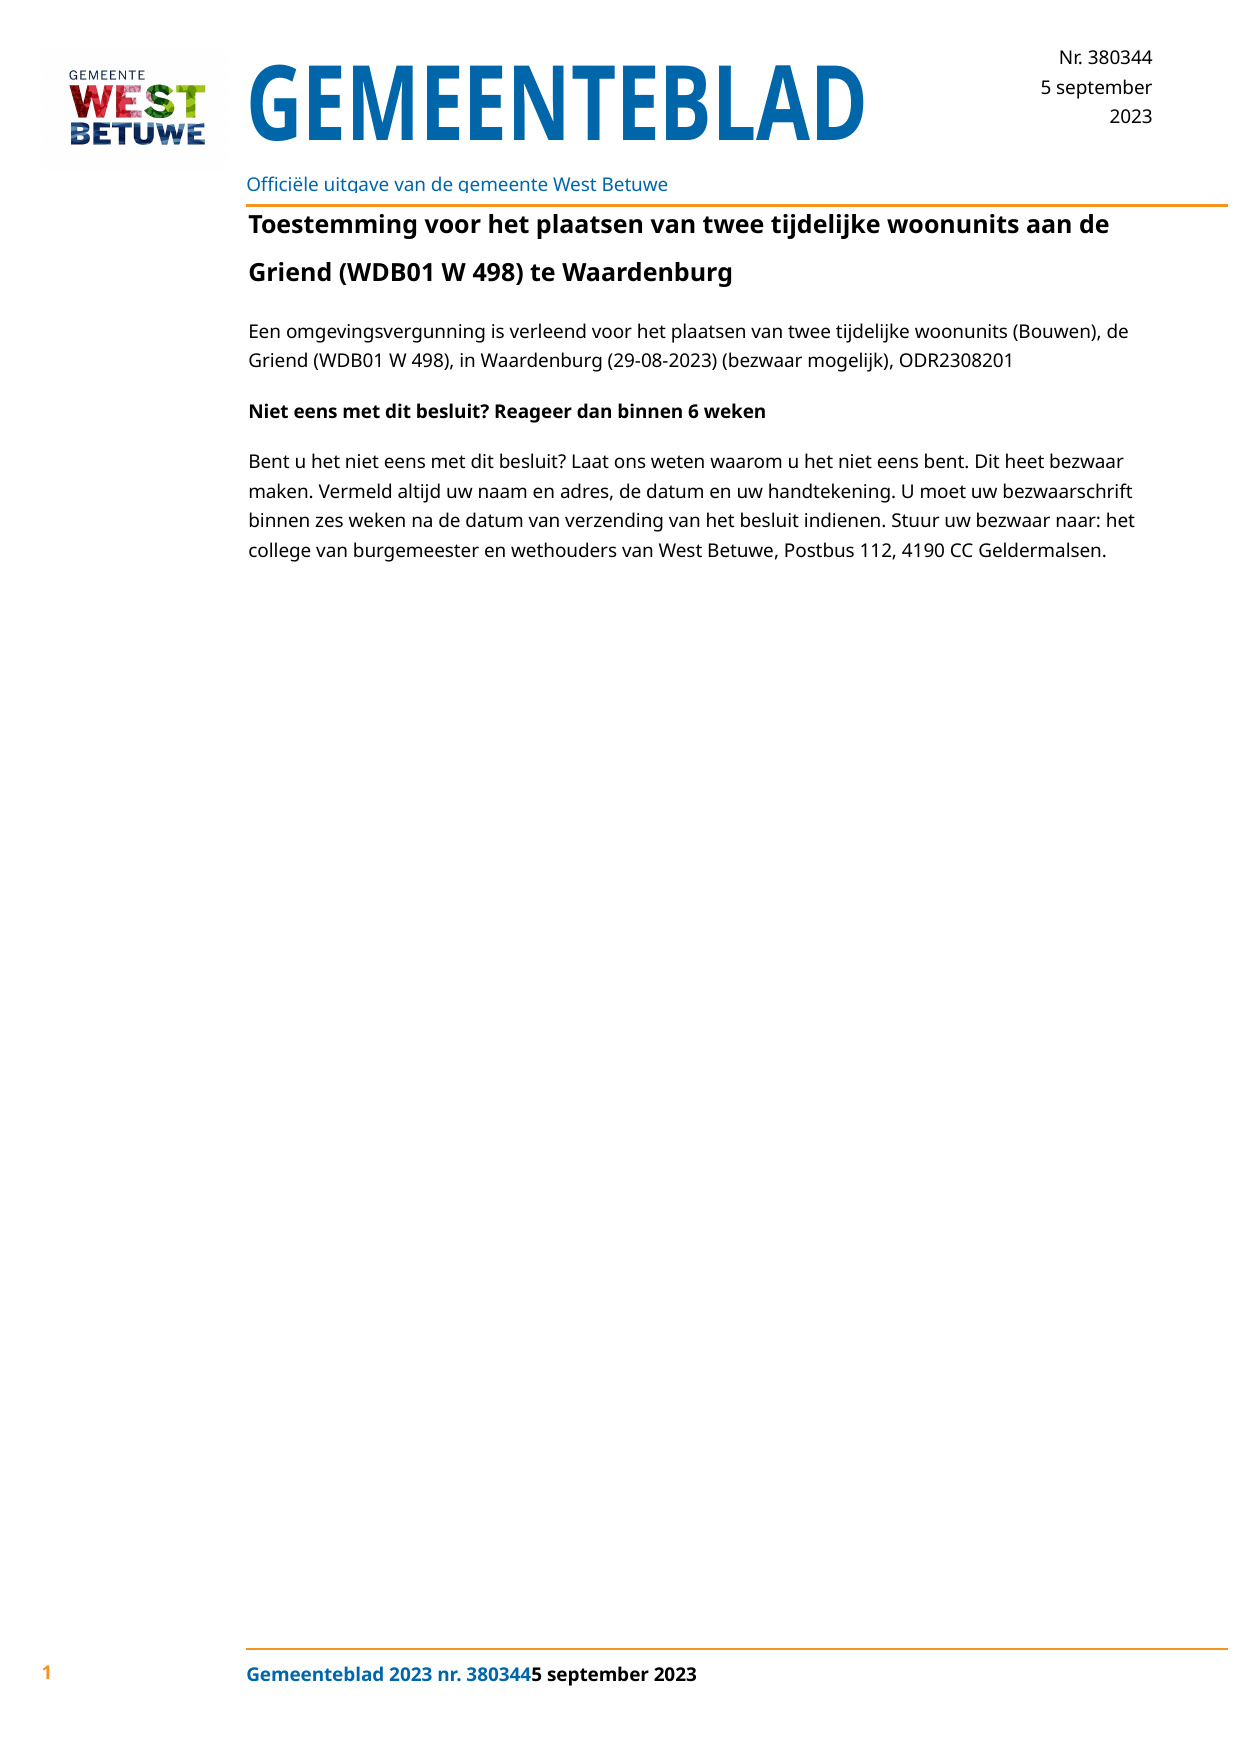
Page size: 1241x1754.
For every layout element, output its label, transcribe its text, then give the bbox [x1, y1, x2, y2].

text Bent u het niet eens met dit besluit? Laat ons weten waarom u het niet eens bent. Dit heet bezwaar maken. Vermeld altijd uw naam en adres, de datum en uw handtekening. U moet uw bezwaarschrift binnen zes weken na de datum van verzending van het besluit indienen. Stuur uw bezwaar naar: het college van burgemeester en wethouders van West Betuwe, Postbus 112, 4190 CC Geldermalsen. [248, 448, 1152, 563]
text Een omgevingsvergunning is verleend voor het plaatsen van twee tijdelijke woonunits (Bouwen), de Griend (WDB01 W 498), in Waardenburg (29-08-2023) (bezwaar mogelijk), ODR2308201 [248, 318, 1152, 373]
text Niet eens met dit besluit? Reageer dan binnen 6 weken [248, 398, 1152, 424]
text Toestemming voor het plaatsen van twee tijdelijke woonunits aan de Griend (WDB01 W 498) te Waardenburg [248, 207, 1152, 288]
picture [41, 47, 231, 172]
